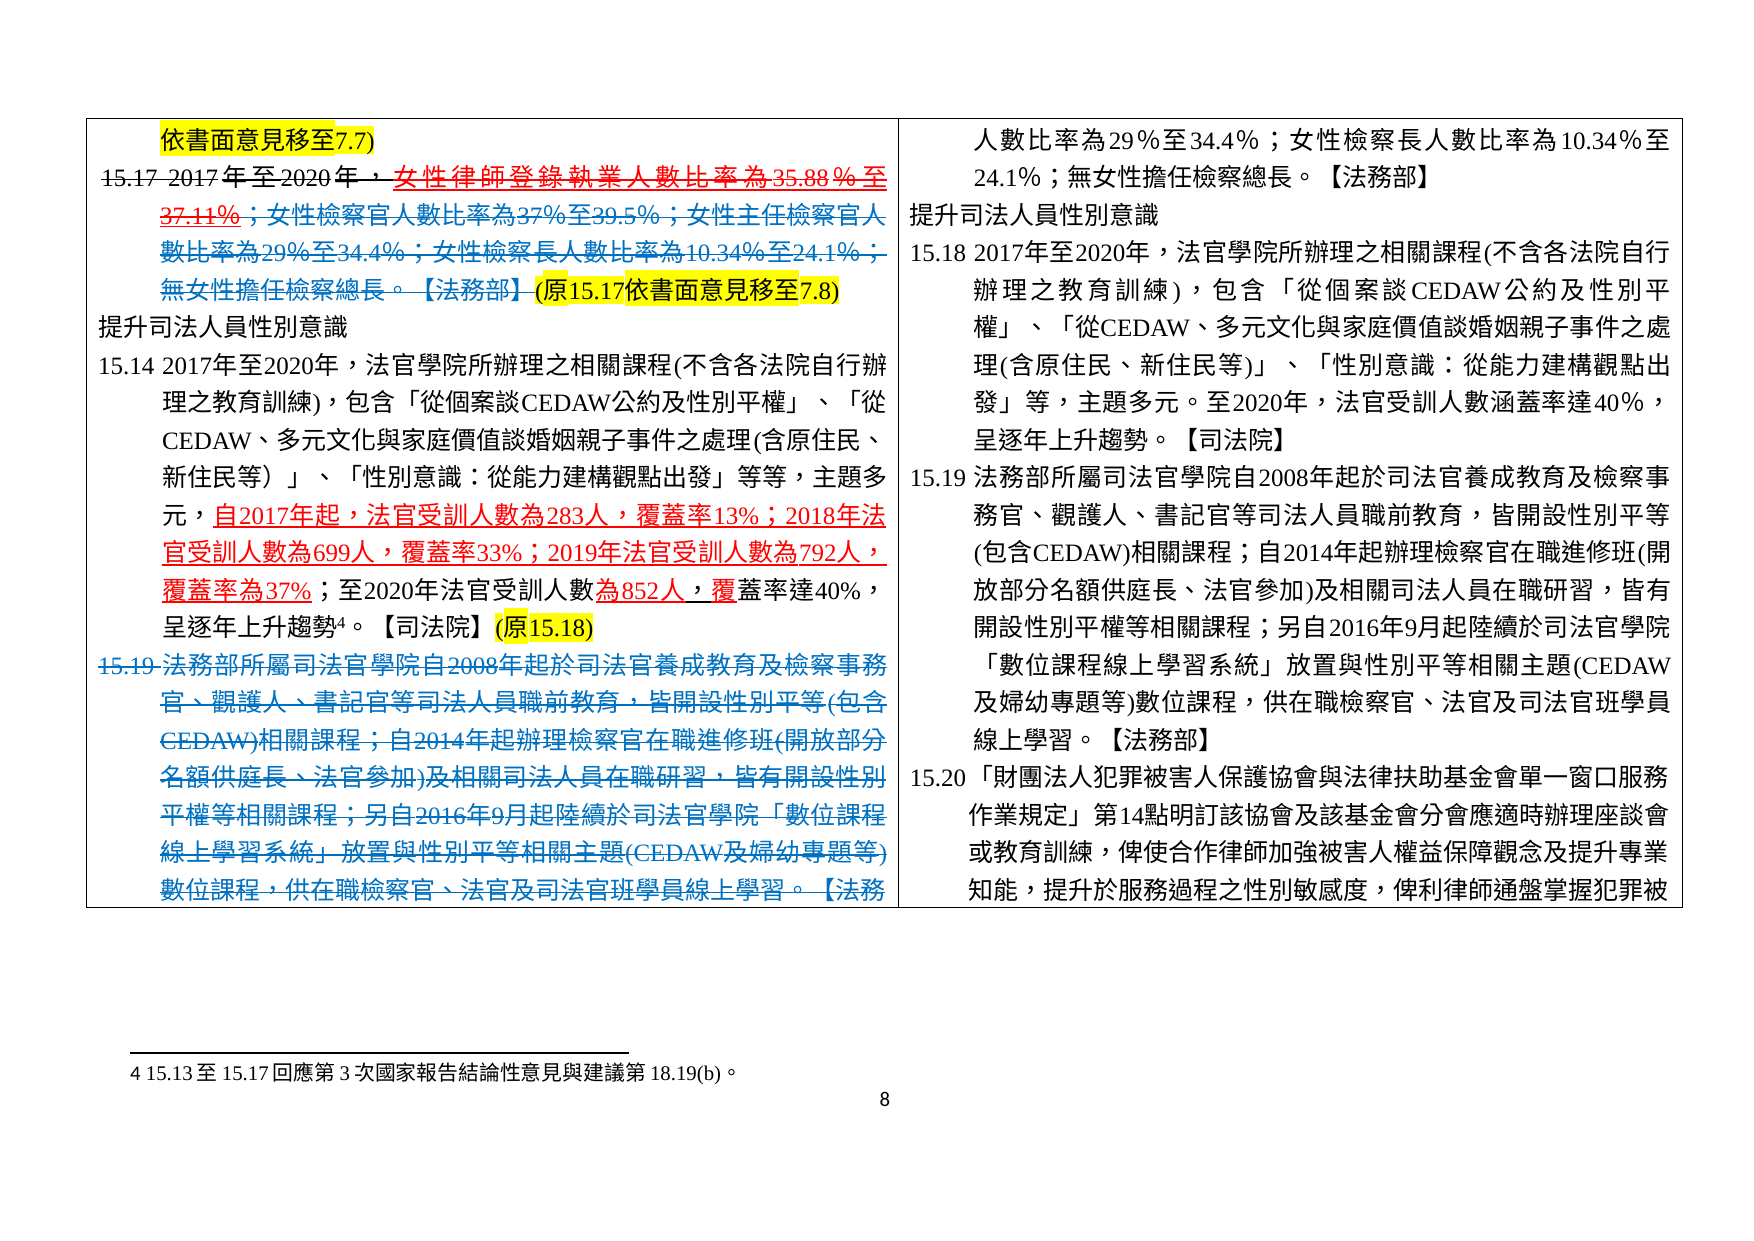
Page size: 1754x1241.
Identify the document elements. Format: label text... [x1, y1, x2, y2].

table_cell 《憲法》明定，我國人民不分性別，在法律上一律平等。為保障女性得以近用司法資源，應提供弱勢女性司法協助，如法律扶助、通譯服務等，並強化司法人員性別意識及執行能力，保障女性的司法權益。 取得財產權之平等 我國對於財產繼承權之法律規定無男女之差別，但因部分國人仍有「財產傳子不傳女」的傳統觀念，2019年國人女性拋棄繼承人數占全部拋棄繼承人數比率55.7％，較2016年56.4％微幅下降；國人女性受贈人數占全部受贈人數比率為39.5％，較2016年38.5％，呈微幅上升趨勢。【司法院、財政部】 為倡導男女皆有平等繼承權的觀念，法務部已製作宣導品，置於相關政府單位等地點供民眾索取，各地方政府亦加強宣導；司法院於提供民眾辦理拋棄繼承參考之「聲請拋棄繼承准予備查家事聲請狀」範例中，並增加說明：「女性繼承和男性繼承享有相同的法定繼承權利，沒有辦理拋棄繼承義務」。【司法院、法務部】 祭祀公業派下員繼承權 祭祀公業係以「祭祖」為目的所設立之團體，為維護男女繼承權之平等性，內政部擬具《祭祀公業條例》部分條文修正草案，修正該條例施行前已存在之祭祀公業無規約或規約未規定者之派下員資格規範，不以男性為限；另明定派下員發生繼承事實時，直系血親卑親屬不分男女及姓氏均應列為派下員，以維護其身分及財產權益，該草案業於2020年3月函報行政院審查。內政部及地方政府每年定期舉辦之相關業務教育訓練，均將平等繼承規定列為宣導重點，另於內政部全球資訊網公開相關案例供民眾參閱。自《祭祀公業條例》創設祭祀公業法人以來，截至2020年各縣市政府完成登記之祭祀公業法人計995家、派下員19萬5,017人，其中女性1萬7,852人占9.2％。【內政部】 弱勢女性之法律扶助 《法律扶助法》規定，對於無資力或因其他原因，無法受到法律適當保護者，得申請財團法人法律扶助基金會提供必要之法律扶助。司法院所屬各法院於單一窗口聯合服務中心均備置法律扶助資訊，供需要之民眾取閱。2020年一般案件申請件數，女性申請人比率為42.3％；准予扶助件數，女性受扶助人比率為42.9％(2萬4,592件)，概與2017年比率持平。【司法院】 財團法人法律扶助基金會2020年度准予扶助之案件數中，依民事事件、刑事案件、家事事件、行政訴訟類別區分，女性受扶助人比率分別為50.6％、30.6％、64.4％、39.9％。是否准予扶助，均依《法律扶助法》或相關規定辦理，不因申請人之性別而有差異。司法院將持續敦促該會定期針對扶助律師及該會員工進行與性別議題相關之教育訓練，以期在女性申請人申請法律扶助時，第一線人員能夠具性別敏感度，保障婦女於訴訟中之權益。【司法院】 依《律師法》第37條規定，律師辦理平民法律扶助係屬全國律師聯合會之權責。為使律師參與公益活動機制能更符合實務需要及有效落實執行，符合其於民主法治國家中在野法曹之公益角色，同時兼顧律師自律自治之精神，法務部亦在不同場合促請該會儘速訂定有關律師參與社會公益活動相關規定，以使律師界能更積極而有效投入平民法律扶助相關工作。【法務部】 2020年全國家事服務中心提供8萬3,812人次之專案服務，較2016年8萬8,563人次，略有下降。各地方政府亦均編列設置駐法院家事服務中心相關經費概算，委託民間團體駐法院家事服務中心，提供家事事件當事人諮詢、社福資源轉介、親職教育輔導、陪同出庭、心理諮商輔導、監督未成年子女會面交往等服務。【司法院】 有關偏遠地區婦女之司法近用權，自2020年3月起，全國一、二審法院全面實施訴訟程序視訊諮詢服務，在偏遠地區建置服務據點，民眾如有訴訟程序問題，可不用親自到法院即可就近獲得司法協助。司法院將持續促請法律扶助基金會加強對特定地區之法律扶助宣導活動。【司法院】 有關增加家事法官人數及具體時間部分，涉及各法院各類型審判業務消長情形、法官預算員額及離退人力，並須審酌法官進用人數、整體員額規劃等因素酌予分配，俾均衡保障各類型訴訟當事人權益。家事法官之派任向為司法院重要之施政措施，就臺灣高雄少年及家事專業法院，2019年優先分配法官人力3名、2020年分配庭長人力1名，目前該院庭長、法官均已派達預算員額上限。【司法院】 《刑事訴訟法》有關對被告或證人之傳喚及其送達方式，均無應使用該外籍人士之母語或英語之規定。然基於憲法平等原則及保障弱勢者權益之基本人權價值，法務部在法律許可範圍內採取積極作為以充分保障司法弱勢者，建構完善之司法協助計畫及政策。法務部全球資訊網/下載專區/YouTube影音下載專區設置英語、泰語、印尼語、越南語、國語、客語及台語等7種語言版本之「證人到庭應注意事項」及「被告進入法庭後訊問流程及相關權利」影片，可供外籍人士、一般民眾及新住民瀏覽參考。【法務部】 於案件偵查終結時，為使外籍當事人暸解收受檢察官結案書類之性質及其權利行使之方式與法定期間，以併附外籍當事人所通曉語言之權益告知書譯文方式告知。權益告知內容除中文外，亦有辦案較常使用通譯語文之5種譯文，分別為：「英文」、「越南文」、「印尼文」、「泰文」、「日文」，並於2020年7月函知各級檢察署。【法務部】 為加強對外籍人士、原住民、聽覺或語言障礙者等不通曉國語人士之司法權益保障，自2006年起採行「特約通譯制度」，目前法院已建置21種語言類別，共259名特約通譯，於各法院審理案件有傳譯需求時，為訴訟當事人或關係人選任通譯到庭協助傳譯。司法院並自2013年起委由法官學院辦理「特約通譯備選人教育訓練」，課程內容包含法庭傳譯技巧及實務演練、法律常識及多元化與性別平等相關課程，以提升特約通譯專業素養及法庭傳譯品質。另法院於2015年新增受理行政訴訟收容聲請事件，外籍人士使用特約通譯傳譯人數及次數均有增加，具正面幫助。【司法院】 為兼顧不通國語外籍人士以及身心障礙者之訴訟權益，檢察機關提供通曉他國語言、手語或文字溝通之司法通譯，如為聽覺或語言障礙者，得依其選擇以文字訊問陳述；檢察官辦理刑事案件時，除主動了解、詢問當事人或關係人有無傳譯需求外，當事人亦得提出傳譯聲請，且法務部所屬臺灣高等檢察署等均有建置轄區特約通譯名冊供選用。【法務部】 法務部訂有「高等檢察署及其分署建置特約通譯名冊及日費旅費報酬支給要點」，規定申請擔任各檢察署特約通譯備選人者，須具備一定程度之語言能力並應能以國語進行傳譯，並對於檢察業務、刑事實體及訴訟法具有基本認識，以確保傳譯品質，使程序參與者可透過通譯之傳譯為充分之溝通；另明定檢察署應對其辦理講習，講習內容包含檢察業務簡介、法律常識及偵查程序概要及傳譯之倫理責任等，課程共計12小時，可視需要增加講習之課程及時數。【法務部】 依「警察機關使用通譯注意事項」，於使用通譯時，應確實告知通譯人員秉持公平及中立態度執行通譯工作，不得有偏頗情形，以符通譯倫理。內政部警政署並持續向各警察機關宣導，應主動瞭解及詢問當事人或關係人通譯需求，視個案需要選任通譯人員，以減少外籍人士在訴訟中所面臨之語言障礙。【內政部】 司法工作中落實性別平等 提升女性擔任司法人員比率 2017年至2020年，司法院大法官15人，其中女性大法官4人，比率維持26.7％；女性法官人數比率則由48.8％提高至50.8％；司法院暨所屬法院法官以外其他人員，女性比率達56.8％至57.6％；司法院秘書長、副秘書長、民事廳、刑事廳、行政訴訟及懲戒廳、少年及家事廳、司法行政廳及大法官書記處之正副首長總計14人，其中女性正副首長為7至9人，比率50％至64.3％。【司法院】 2017年至2020年，女性申領律師證書之人數比率為43.9％至47.6％；女性檢察官人數比率為37％至39.5％；女性主任檢察官人數比率為29％至34.4％；女性檢察長人數比率為10.34％至24.1％；無女性擔任檢察總長。【法務部】 提升司法人員性別意識 2017年至2020年，法官學院所辦理之相關課程(不含各法院自行辦理之教育訓練)，包含「從個案談CEDAW公約及性別平權」、「從CEDAW、多元文化與家庭價值談婚姻親子事件之處理(含原住民、新住民等)」、「性別意識：從能力建構觀點出發」等，主題多元。至2020年，法官受訓人數涵蓋率達40％，呈逐年上升趨勢。【司法院】 法務部所屬司法官學院自2008年起於司法官養成教育及檢察事務官、觀護人、書記官等司法人員職前教育，皆開設性別平等(包含CEDAW)相關課程；自2014年起辦理檢察官在職進修班(開放部分名額供庭長、法官參加)及相關司法人員在職研習，皆有開設性別平權等相關課程；另自2016年9月起陸續於司法官學院「數位課程線上學習系統」放置與性別平等相關主題(CEDAW及婦幼專題等)數位課程，供在職檢察官、法官及司法官班學員線上學習。【法務部】 「財團法人犯罪被害人保護協會與法律扶助基金會單一窗口服務作業規定」第14點明訂該協會及該基金會分會應適時辦理座談會或教育訓練，俾使合作律師加強被害人權益保障觀念及提升專業知能，提升於服務過程之性別敏感度，俾利律師通盤掌握犯罪被害人權益保障事項、理解被害人之創傷知情等議題，減少被害人於訴訟過程中之二度傷害。【法務部】 法官學院針對易受交叉歧視之群體，開設包含「從CEDAW談跨國婚姻及新移民、跨性別及同志的工作權」、「族群、階級與性別議題─新移民女性權益」、「原住民族文化與習慣視野中的法律」等課程，未來亦將持續辦理相關課程，藉由多元、多面向的探討，提升所屬人員對於各種交叉歧視的問題意識，使司法成為所有不利處境人民之後盾。【司法院】 法務部著重原住民生活、習俗特性，每年均針對在職檢察官及檢察事務官辦理原住民案件研習會；為提升司法人員對交叉歧視之認知，於防制人口販運之研習，講授「社工服務對於人口販運防制之效益及反思-從外籍移工的處境談起」，俾利檢察官、檢察事務官多加理解與同理。另邀請行政院性別平等處、相關專家學者講授及錄製「性別主流化」數位課程，藉此使第一線司法人員認知及理解交叉歧視之內涵，提升性平觀念。【法務部】 2018年10月「內政部警察教育訓練課程諮詢會」通過「我國警詢改進模式」措施，參考英國、美國等先進國家經驗，納入「受詢問人理解及表達能力(特別針對未成年人、智能不足、原住民及不諳我國語言人士等)、配合程度、面對警詢人員之態度」等交叉歧視分析評估，以提供必要協助，提升整體警詢品質；經中央警察大學及臺灣警察專科學校自2019年起納入教育訓練課程，並定期檢視推動情形及提供回饋意見，使警詢技術符合程序正義保障之要求。【內政部】 司法院於2019年委託辦理之「勞動職場之性平事件委託研究案」，並未敘及有判決中之刻板印象及司法人員不當適用法條之情形。惟該研究案另指出：法院的判決與《性別工作平等法》所建構的機制和理念確實存有落差，例如該法第31條舉證責任倒置特殊規定、第35條應審酌性別工作平等會所為之調查報告、評議或處分等，但並不能單純因有落差現象的存在，就導出法院為判決時性平意識不足的結論；經分析比對判決形成過程中可能出現的各種因素和當事人之影響，發現勞工之律師和法院法官在主張上的差異性、勞工律師之訴訟策略、以往法院判決所呈現的趨勢以及其潛在影響力，以及律師和法官等判決形成過程中，當事人對該法的認知程度等，都會影響到判決之趨勢和結果。為改善前述與該法所建構的機制和理念之落差，將透過請法官學院安排相關課程研習方式，幫助瞭解該法相關機制與理念。【司法院】 法務部已委託司法官學院犯罪防治研究中心進行「性侵害案件之檢察書類分析─以偵查結果為中心之實證研究」，預計2021年中提出研究報告。【法務部】 司法院為建置引用「CEDAW能力建構－法官辦案引用CEDAW參考」手冊，擬以委託研究案之方式進行，並於2020年11月及2021年1月召開研商會議，邀請學者專家講授「CEDAW性別平權」相關議題及參與會議討論，以供編印該手冊內容之參考。【司法院】 法務部司法官學院針對司法官分發前，已開設性別主流化及其落實、法官倫理規範、檢察官倫理規範等課程；法務部每年並定期舉辦「婦幼保護及性別平等研習會」，藉以提升檢察官偵辦婦幼案件之專業知能，並增進性別平等之觀念。近年來各界推廣「創傷知情」之概念，法務部委請NGO代表講授「創傷知情與被害人保護」課程、開設「從社工觀點談性私密影像外流被害人之保護」等遠距及數位課程，使(主任)檢察官、檢察事務官了解如何協助及保護是類被害人，提升檢察官之性別意識及對性別議題之敏感度。【法務部】 內政部警政署及各警察機關業於常年教育訓練中，納入性別議題與執法及性別主流化相關課程，並依行政院2020年函頒「CEDAW教育訓練及宣導計畫」辦理相關課程。【內政部】 現行刑事訴訟法及實務見解，並未因當事人及證人為女性，即認其證詞可信度較低之情形。惟有鑑於性侵害案件多為密室犯罪，蒐證不易，而又以女性被害人佔多數，法務部於《性侵害犯罪防治法》第15條之1修正後，積極鼓勵檢察官或檢察事務官完成「兒童或心智障礙之性侵害被害人訊(詢)問專業課程」，以提升取證能力。法務部亦鼓勵所屬檢察機關與在地醫院合作推動「早期鑑定」方案，由精神科醫師、臨床心理師等早期鑑定專業團隊協助檢察官瞭解被害人智能狀況及其證詞之可信度，惟仍待司法實務累積較多個案後進行統計與分析，研議擴大辦理之可行性。【法務部】 為確保女性當事人及證人證詞可信度，賡續落實「警察機關實施指認犯罪嫌疑人注意事項」及教育「我國警詢改進模式」，指認過程全程錄音(影)；製作筆錄前，先行評估受詢問人理解及表達能力，包括未成年人、智能不足、原住民族及不諳我國語言人士等，以保障當事人權益，不因性別或特殊族群影響證詞之判斷。【內政部】 2017年至2020年，司法院辦理性侵害課程內容包括CEDAW介紹、性別平權、性別意識及各項人權保障專題研習，如「性別平權系列-以性侵害案件為中心扭轉性別刻板印象」、「性別平權系列-從N號房事件看性別意識到性剝削」等課程。為提供司法人員辦理婦幼案件業務之參考，司法院於2015年編印「法院辦理民事保護令事件參考手冊」，納入法院處理婦幼案件之說明及流程、對婦幼暴力行為釐清及CEDAW精神之落實。【司法院】 2017年至2020年分別針對檢察官、檢察事務官等司法人員辦理性侵害、家庭暴力、防制人口販運、兒少性剝削等婦幼案件及性別平等議題之理論及實務研習課程；為精進司法人員特殊訊(詢)問之技巧與專業知識，自2017年起辦理兒童或心智障礙之性侵害被害人訊(詢)問等專業課程，並於2020年與林口長庚醫院合作，共同舉辦全國檢察機關兒少保護研習會，透過專責醫療團隊早期診斷及傷勢研判之經驗分享，協助檢察官指揮警政並結合社政、醫療團隊等為有效率而完整之蒐證及偵查。法務部婦幼案件辦案手冊已於2017年2月出版，除提供紙本手冊外，並將網路版建置於法務部單一登入窗口網站，俾利檢察官即時查找運用。【法務部】 為強化婦幼安全，內政部業就性侵害、性騷擾之相關預防被害資訊(含防偷拍之犯罪場所與手法分析、預防性私密影像遭散布、暴露狂因應等)，編製婦幼人身安全資訊教材，函送各警察機關參考運用，並由宣導員入校加強宣導。為精進婦幼專責人員偵查技巧，依2016年訂頒「婦幼安全工作專業人員訓練計畫」，持續辦理警政婦幼安全工作專業人員分級(含基礎及進階)專業證照制度。又為確保當事人權益，各警察機關持續落實「執行提審法告知及解交作業程序」及「警察偵查犯罪手冊」相關規定，依法執行拘提、逮捕時，不論其性別均將逮捕拘禁之原因，以書面告知其本人及其指定之親友。【內政部】 2017至2020年，裁判書中引用CEDAW案件共計36件；2012年至2020年，總計8件檢察書類引用CEDAW內容，分別為2件起訴書、1件緩起訴處分書、1件論告書、4件上訴書。【司法院、法務部】 妨害性自主案件之起訴及量刑 目前針對性侵害案件幼童意願之事實認定，最高法院決議：與7歲以上未滿14歲之被害人合意而為性交者，應論以刑法對於未滿14歲之男女為性交罪；與7歲以上未滿14歲之被害人非合意性交及與未滿7歲之被害人為性交者，應論以刑法加重違反意願性交罪。【法務部】 量刑資訊系統：為提升量刑之透明、妥適、公平及可預測性，司法院自2011年起陸續建置「量刑資訊系統」，在妨害性自主罪案件中，輸入欲查詢之量刑事由後，系統自動檢索相關判決，提供過往判決符合查詢條件之最高、最低刑度在內之量刑分布情況及刑種全貌圖，並開放予一般民眾查詢；量刑趨勢建議系統：為促使法院量刑得以融入人民之法律感情，自2015年起結合統計科學與量刑資訊，建置「量刑趨勢建議系統」，提供各類犯罪之量刑趨勢，供法官參考，並於2018年12月啟用，於妨害性自主罪部分，罪名包含刑法第221條第1項強制性交罪、第222條第1項加重強制性交罪、第227條第1項、第3項對於未成年人性交罪之量刑趨勢建議。【司法院】 鑑於近來如N號房等事件引起社會對於散布私密及色情影像等犯罪類型的關注，司法院為回應外界就妥適量刑之意見，召開「散布性私密影像罪量刑焦點團體會議」，邀集審、檢、辯、學者專家及相關團體代表，討論此案件類型之發展及影響，使量刑辯論、調查益增充實，法官之量刑判決理由更加周妥。【司法院】 司法人員問責機制 我國法官的問責機制分為內部監督(法官自律及院長職務監督)及外部監督(法官評鑑、監察院彈劾、職務法庭懲戒)。法官如有違反《法官法》等規定，或因故意或重大過失致審判案件有明顯重大違誤而嚴重侵害人民權益等違失情事，可由司法院、該法官所屬法院院長、該法官任職法院法官自律委員會、法官評鑑委員會、監察院進行調查，如認尚無受懲戒之必要，可由職務監督權人為職務監督處分；如認有受懲戒之必要，可移由監察院審查並彈劾後，移送職務法庭審理，或由法官評鑑委員會報由司法院移送職務法庭審理，職務法庭依其應受懲戒之具體情事，足認已不適任法官者，得予撤職、免職或轉職之處分。自2012年7月6日職務法庭成立起至2020年12月31日止，經職務法庭判決，免除法官職務，並喪失公務員任用資格者，共計1人；經免除法官職務，轉任法官以外之其他職務者，共計4人；受撤職處分者，共計2人。【司法院】 我國檢察官若於執法時對當事人有基於性別歧視的做法及行為，除得依《法官法》第95條規定對其發命令為促其注意或警告等行政監督處分外，嚴重者得依同法第89條第4項規定移付懲戒，前開情形並得在職務評定部分依《檢察官職務評定辦法》第7條規定評定為未達良好。另《檢察官倫理規範》第6條規定，「檢察官執行職務時，應不受任何個人、團體、公眾或媒體壓力之影響。檢察官應本於法律之前人人平等之價值理念，不得因性別、種族、地域、宗教、國籍、年齡、性傾向、婚姻狀態、社會經濟地位、政治關係、文化背景、身心狀況或其他事項，而有偏見、歧視或不當之差別待遇。」，配合《法官法》第95條職務監督，已納入CEDAW精神而為規範。【法務部】 我國律師如於執行業務時對當事人有性別歧視之行為，因律師為民間專門職業技術人員且為高度自律自治之團體，故相關性別歧視之行為，當係由律師公會本於自律自治之精神處理；又《律師法》第68條第2項規定全國律師聯合會應訂定律師倫理規範，《律師倫理規範》第6條規定：「律師應謹言慎行，以符合律師執業之品味及尊嚴。」、第8條規定：「律師執行職務，應基於誠信、公平、理性及良知。」、第13條規定：「律師不得以違反公共秩序善良風俗或有損律師尊嚴與信譽之方法受理業務。」，故律師如於執行業務時對當事人有性別歧視之行為，當事人得援引上開律師倫理規範規定向其所屬律師公會檢舉，由其所屬律師公會審議是否依違反上開倫理規範而處置該律師。【法務部】 警察人員如背離CEDAW相關規範，經調查屬實，將視情節依《警察人員人事條例》、《公務員懲戒法》及《警察人員獎懲標準》等規定予以停、免職或記過之懲處(戒)。截至2020年警察人員均未有此類情事，內政部將持續確保警察人員落實CEDAW等相關規範。【內政部】 [899, 119, 1682, 907]
table_cell 《憲法》第7條明定我國人民無分男女、宗教、種族、階級、黨派，在法律上一律平等，旨在保障人民在法律上地位之實質平等，是於該條揭示之5種禁止歧視例示事由外，如以身心障礙、性傾向等為分類標準而為差別待遇者，亦在禁止歧視事由之列(司法院釋字第694號及第748號解釋意旨參照)。另《憲法增修條文》第10條規定，國家應維護婦女之人格尊嚴，保障婦女之人身安全，消除性別歧視，促進兩性地位之實質平等。是為保障女性得以近用司法資源，政府應提供弱勢女性司法協助，如法律扶助、通譯服務等，並強化司法人員性別意識及執行能力，維護女性的司法權益 取得財產權之平等 我國對於財產繼承權之法律規定無男女之差別，但因部分國人仍有「財產傳子不傳女」的傳統觀念，2020年國人女性拋棄繼承人數占全部拋棄繼承人數比率55.5％，較2017年56.3％微幅下降；國人女性受贈人數占全部受贈人數比率為39.9％，較2017年38.3％，呈微幅上升趨勢；國人未成年女性受贈人數占全部未成年受贈人數比率為34％，較2017年31％，呈微幅上升趨勢。【司法院、財政部】 為倡導男女皆有平等繼承權的觀念，法務部已製作宣導品，置於相關政府單位等地點供民眾索取，各地方政府亦加強宣導；司法院於提供民眾辦理拋棄繼承參考之「聲請拋棄繼承准予備查家事聲請狀」範例中，並增加說明：「女性繼承和男性繼承享有相同的法定繼承權利，沒有辦理拋棄繼承義務」。【司法院、法務部】 祭祀公業派下員繼承權 祭祀公業係以「祭祖」為目的所設立之團體，為維護男女繼承權之平等性，內政部擬具《祭祀公業條例》部分條文修正草案，修正該條例施行前已存在之祭祀公業無規約或規約未規定者之派下員資格規範，不以男性為限；另明定派下員發生繼承事實時，直系血親卑親屬不分男女及姓氏均應列為派下員，以維護其身分及財產權益，該草案業於2020年3月函報行政院審查。內政部及地方政府每年定期舉辦之相關業務教育訓練，均將平等繼承規定列為宣導重點，另於內政部全球資訊網公開相關案例供民眾參閱。自《祭祀公業條例》創設祭祀公業法人以來，截至2020年各縣市政府完成登記之祭祀公業法人計995家、派下員19萬5,017人，其中女性1萬7,852人占9.2％。【內政部】 弱勢女性之法律扶助 《法律扶助法》規定，對於無資力或因其他原因，無法受到法律適當保護者，得申請財團法人法律扶助基金會提供必要之法律扶助。司法院所屬各法院於單一窗口聯合服務中心均備置法律扶助資訊，供需要之民眾取閱。2020年一般案件申請件數，女性申請人比率為42.3％；准予扶助件數，女性受扶助人比率為42.9％(2萬4,592件)，概與2017年比率持平。【司法院】 財團法人法律扶助基金會2020年度准予扶助之案件數中，依民事事件、刑事案件、家事事件、行政訴訟類別區分，女性受扶助人比率分別為50.6％、30.6％、64.4％、39.9％。是否准予扶助，均依《法律扶助法》或相關規定辦理，不因申請人之性別而有差異。司法院將持續敦促該會定期針對扶助律師及該會員工進行與性別議題相關之教育訓練，以期在女性申請人申請法律扶助時，第一線人員能夠具性別敏感度，保障婦女於訴訟中之權益。【司法院】 15.6 依《律師法》第37條規定，律師辦理平民法律扶助係屬全國律師聯合會之權責。為使律師參與公益活動機制能更符合實務需要及有效落實執行，符合其於民主法治國家中在野法曹之公益角色，同時兼顧律師自律自治之精神，法務部亦在不同場合促請該會儘速訂定有關律師參與社會公益活動相關規定，以使律師界能更積極而有效投入平民法律扶助相關工作。【法務部】(原15.6依書面意見刪除) 2020年全國家事服務中心提供8萬3,812人次之專案服務(女性計5萬1,130人次)，較2016年8萬8,563人次，略有下降。各地方政府亦均編列設置駐法院家事服務中心相關經費概算，委託民間團體駐法院家事服務中心，提供家事事件當事人諮詢、社福資源轉介、親職教育輔導、陪同出庭、心理諮商輔導、監督未成年子女會面交往等服務。【司法院】(原15.7) 「財團法人犯罪被害人保護協會與法律扶助基金會單一窗口服務作業規定」第14點明訂該協會及該基金會分會應適時辦理座談會或教育訓練，俾使合作律師加強被害人權益保障觀念及提升專業知能，提升於服務過程之性別敏感度，俾利律師通盤掌握犯罪被害人權益保障事項、理解被害人之創傷知情等議題，減少被害人於訴訟過程中之二度傷害。【法務部】(原15.20) 有關偏遠地區婦女之司法近用權，自2020年3月起，全國一、二審法院全面實施訴訟程序視訊諮詢服務，在偏遠地區建置服務據點，民眾如有訴訟程序問題，可不用親自到法院即可就近獲得司法協助。司法院將持續促請法律扶助基金會加強對特定地區之法律扶助宣導活動。【司法院】(原15.8) 有關增加家事法官人數及具體時間部分，涉及各法院各類型審判業務消長情形、法官預算員額及離退人力，並須審酌法官進用人數、整體員額規劃等因素酌予分配，俾均衡保障各類型訴訟當事人權益。家事法官之派任向為司法院重要之施政措施，就臺灣高雄少年及家事專業法院，2019年優先分配法官人力3名、2020年分配庭長人力1名，目前該院庭長、法官均已派達預算員額上限。【司法院】(原15.9) 《刑事訴訟法》有關對被告或證人之傳喚及其送達方式，均無應使用該外籍人士之母語或英語之規定。然基於憲法平等原則及保障弱勢者權益之基本人權價值，法務部在法律許可範圍內採取積極作為以充分保障司法弱勢者，建構完善之司法協助計畫及政策。法務部全球資訊網/下載專區/YouTube影音下載專區設置英語、泰語、印尼語、越南語、國語、客語及台語等7種語言版本之「證人到庭應注意事項」及「被告進入法庭後訊問流程及相關權利」影片，請協助外籍配偶之民間公益團體檢視並提供意見，可供外籍人士、一般民眾及新住民自行瀏覽參考，全國檢察署皆可使用，亦可建置在檢察署之對外官網上供人觀覽，並在檢察署偵查庭外公共區域之電子螢幕設備播放宣導，以利外籍之當事人在地檢署等庭前觀看預作準備。亦規劃製作英文版刑事被告傳票及證人傳票，提供檢察機關使用，俾利外籍被告了解傳喚內容與相關權益。【法務部】(原15.10) 於案件偵查終結時，為使外籍當事人暸解收受檢察官結案書類之性質及其權利行使之方式與法定期間，以併附外籍當事人所通曉語言之權益告知書譯文方式告知。權益告知內容除中文外，亦有辦案較常使用通譯語文之5種譯文，分別為：「英文」、「越南文」、「印尼文」、「泰文」、「日文」，並於2020年7月函知各級檢察署。【法務部】(原15.11) 為加強對外籍人士、原住民、聽覺或語言障礙者等不通曉國語人士之司法權益保障，自2006年起採行「特約通譯制度」，目前法院已建置21種語言類別，共259名特約通譯，於各法院審理案件有傳譯需求時，為訴訟當事人或關係人選任通譯到庭協助傳譯。司法院並自2013年起委由法官學院辦理「特約通譯備選人教育訓練」，課程內容包含法庭傳譯技巧及實務演練、法律常識及多元化與性別平等相關課程，以提升特約通譯專業及法庭傳譯品質性別平等意識。【司法院】(原15.12) 15.13 為兼顧不通國語外籍人士以及身心障礙者之訴訟權益，檢察機關提供通曉他國語言、手語或文字溝通之司法通譯，如為聽覺或語言障礙者，得依其選擇以文字訊問陳述；檢察官辦理刑事案件時，除主動了解、詢問當事人或關係人有無傳譯需求外，當事人亦得提出傳譯聲請，且法務部所屬臺灣高等檢察署等均有建置轄區特約通譯名冊供選用。【法務部】(原15.13刪除) 15.14 法務部訂有「高等檢察署及其分署建置特約通譯名冊及日費旅費報酬支給要點」，規定申請擔任各檢察署特約通譯備選人者，須具備一定程度之語言能力並應能以國語進行傳譯，並對於檢察業務、刑事實體及訴訟法具有基本認識，以確保傳譯品質，使程序參與者可透過通譯之傳譯為充分之溝通；另明定檢察署應對其辦理講習，講習內容包含檢察業務簡介、法律常識及偵查程序概要及傳譯之倫理責任等，課程共計12小時，可視需要增加講習之課程及時數。【法務部】(原15.14刪除) 依「警察機關使用通譯注意事項」，若受詢問人指定通譯性別時，員警應充分尊重其意願並選任通譯，另於通譯人員進行傳譯前，告知通譯人員應遵守通譯倫理，秉持公平及中立態度執行通譯工作，不得有偏頗情形。內政部警政署並持續要求各警察機關落實宣導，員警應主動瞭解及詢問當事人或關係人使用通譯需求，以減少外籍人士在訴訟中所面臨之語言障礙。【內政部】(原15.15) 司法工作中落實性別平等 提升女性擔任司法人員比率 15.16 2017年至2020年，司法院大法官15人，其中女性大法官4人，比率維持26.7％；女性法官人數比率則由48.8％提高至50.8％；司法院暨所屬法院法官以外其他人員，女性比率達56.8％至57.6％；司法院秘書長、副秘書長、民事廳、刑事廳、行政訴訟及懲戒廳、少年及家事廳、司法行政廳及大法官書記處之正副首長總計14人，其中女性正副首長為7至9人，比率50％至64.3％。【司法院】(原15.16依書面意見移至7.7) 15.17 2017年至2020年，女性律師登錄執業人數比率為35.88％至37.11％；女性檢察官人數比率為37％至39.5％；女性主任檢察官人數比率為29％至34.4％；女性檢察長人數比率為10.34％至24.1％；無女性擔任檢察總長。【法務部】(原15.17依書面意見移至7.8) 提升司法人員性別意識 2017年至2020年，法官學院所辦理之相關課程(不含各法院自行辦理之教育訓練)，包含「從個案談CEDAW公約及性別平權」、「從CEDAW、多元文化與家庭價值談婚姻親子事件之處理(含原住民、新住民等）」、「性別意識：從能力建構觀點出發」等等，主題多元，自2017年起，法官受訓人數為283人，覆蓋率13%；2018年法官受訓人數為699人，覆蓋率33%；2019年法官受訓人數為792人，覆蓋率為37%；至2020年法官受訓人數為852人，覆蓋率達40%，呈逐年上升趨勢。【司法院】(原15.18) 15.19 法務部所屬司法官學院自2008年起於司法官養成教育及檢察事務官、觀護人、書記官等司法人員職前教育，皆開設性別平等(包含CEDAW)相關課程；自2014年起辦理檢察官在職進修班(開放部分名額供庭長、法官參加)及相關司法人員在職研習，皆有開設性別平權等相關課程；另自2016年9月起陸續於司法官學院「數位課程線上學習系統」放置與性別平等相關主題(CEDAW及婦幼專題等)數位課程，供在職檢察官、法官及司法官班學員線上學習。【法務部】(原15.19刪除) 15.20 「財團法人犯罪被害人保護協會與法律扶助基金會單一窗口服務作業規定」第14點明訂該協會及該基金會分會應適時辦理座談會或教育訓練，俾使合作律師加強被害人權益保障觀念及提升專業知能，提升於服務過程之性別敏感度，俾利律師通盤掌握犯罪被害人權益保障事項、理解被害人之創傷知情等議題，減少被害人於訴訟過程中之二度傷害。【法務部】(原15.20移至15.7) 司法院為建置引用「CEDAW能力建構－法官辦案引用CEDAW參考」手冊，擬以委託研究案之方式進行，並於2020年11月及2021年1月召開研商會議，邀請學者專家講授「CEDAW性別平權」相關議題及參與會議討論，以供編印該手冊內容之參考。【司法院】(原15.26) 法務部司法官學院針對司法官分發前，已開設性別主流化及其落實、法官倫理規範、檢察官倫理規範等課程；法務部每年並定期舉辦「婦幼保護及性別平等研習會」，藉以提升檢察官偵辦婦幼案件之專業知能，並增進性別平等之觀念。近年來各界推廣「創傷知情」之概念，法務部委請NGO代表講授「創傷知情與被害人保護」課程、開設「從社工觀點談性私密影像外流被害人之保護」等遠距及數位課程，使(主任)檢察官、檢察事務官了解如何協助及保護是類被害人，提升檢察官之性別意識及對性別議題之敏感度。各地檢署均設有問卷調查機制，又如檢察官執行職務，因性別偏見、歧視或不當之差別待遇，情節重大者，當事人亦得依法官法相關規定，請求檢察官評鑑委員會進行個案評鑑。【法務部】(原15.27) 內政部警政署及各警察機關業於常年教育訓練中，納入性別議題與執法及性別主流化相關課程，並依行政院2020年函頒「CEDAW教育訓練及宣導計畫」辦理相關課程。【內政部】(原15.28) 法官學院針對易受交叉歧視之群體，開設包含「從CEDAW談跨國婚姻及新移民、跨性別及同志的工作權」、「族群、階級與性別議題─新移民女性權益」、「原住民族文化與習慣視野中的法律」等課程，未來亦將持續辦理相關課程，藉由多元、多面向的探討，提升所屬人員對於各種交叉歧視的問題意識，使司法成為所有不利處境人民之後盾。【司法院】(原15.21) 法務部著重原住民生活、習俗特性，每年均針對在職檢察官及檢察事務官辦理原住民案件研習會；為提升司法人員對交叉歧視之認知，於防制人口販運之研習，講授「社工服務對於人口販運防制之效益及反思-從外籍移工的處境談起」，於婦幼保護及性別平等研習會，講授「建構友善的司法環境-是經驗法則還是性別刻板印象？」俾利檢察官、檢察事務官多加理解與同理。另邀請行政院性別平等處、相關專家學者講授及錄製「性別主流化」數位課程，藉此使第一線司法人員認知及理解交叉歧視之內涵，提升性平觀念。【法務部】(原15.22) 2018年10月「內政部警察教育訓練課程諮詢會」通過「我國警詢改進模式」措施，參考英國、美國等先進國家經驗，納入「受詢問人理解及表達能力(特別針對未成年人、智能不足、原住民及不諳我國語言人士等)、配合程度、面對警詢人員之態度」等交叉歧視分析評估，以提供必要協助，提升整體警詢品質；經中央警察大學及臺灣警察專科學校自2019年起納入教育訓練課程，並定期檢視推動情形及提供回饋意見，使警詢技術符合程序正義保障之要求。【內政部】(原15.23) 司法院於2019年委託辦理之「勞動職場之性平事件委託研究案」，並未敘及有判決中之刻板印象及司法人員不當適用法條之情形。惟該研究案另指出：法院的判決與《性別工作平等法》所建構的機制和理念確實存有落差，例如該法第31條舉證責任倒置特殊規定、第35條應審酌性別工作平等會所為之調查報告、評議或處分等，但並不能單純因有落差現象的存在，就導出法院為判決時性平意識不足的結論；經分析比對判決形成過程中可能出現的各種因素和當事人之影響，發現勞工之律師和法院法官在主張上的差異性、勞工律師之訴訟策略、以往法院判決所呈現的趨勢以及其潛在影響力，以及律師和法官等判決形成過程中，當事人對該法的認知程度等，都會影響到判決之趨勢和結果。為改善前述與該法所建構的機制和理念之落差，將透過請法官學院安排相關課程研習方式，幫助瞭解該法相關機制與理念。【司法院】(原15.24) 法務部為了解檢察官偵辦性侵害案件決定起訴或不起訴處分之因素，特委託司法官學院犯罪防治研究中心進行「性侵害案件之檢察書類分析─以偵查結果為中心之實證研究」，該研究成果報告書已於2021年8月發表於法務部司法官學院犯罪防治研究中心官方網站。研究計畫抽樣316份檢察書類加以觀察，研究發現，影響檢察官起訴或不起訴之關鍵在於有無其他補強證據，即該案件除了被害人之指訴外，有無其他人證、物證，此不僅與現行司法實務見解相呼應，亦與司法院釋字第789號解釋意旨相符。雖在部分不起訴處分中，發現類似理想被害人迷思之用語，惟經量化分析，此與不起訴處分之結果，並未存在顯著關聯。最後，本研究建議，對於性侵害案件之偵查實務，應留意物證、人證對偵查結果之重要性、影響程度，性侵害案件之蒐證困境，並精進在司法程序中對被害人之保護；檢察官對於書類之撰寫，允宜避免涉及被害人刻板印象或偏見之用語，綜合判斷被害人陳述內容可能呈現之多元情境。法務部亦針對研究計畫案之建議，於職前、在職研習課程，持續提升檢察官對性別議題之敏感度，運用妥適方法訊（詢）問，以嚴謹方式撰寫檢察書類，避免造成被害人於司法程序中之二度傷害。【法務部】(原15.25) 15.26 司法院為建置引用「CEDAW能力建構－法官辦案引用CEDAW參考」手冊，擬以委託研究案之方式進行，並於2020年11月及2021年1月召開研商會議，邀請學者專家講授「CEDAW性別平權」相關議題及參與會議討論，以供編印該手冊內容之參考。【司法院】(原15.26移至15.15) 15.27 法務部司法官學院針對司法官分發前，已開設性別主流化及其落實、法官倫理規範、檢察官倫理規範等課程；法務部每年並定期舉辦「婦幼保護及性別平等研習會」，藉以提升檢察官偵辦婦幼案件之專業知能，並增進性別平等之觀念。近年來各界推廣「創傷知情」之概念，法務部委請NGO代表講授「創傷知情與被害人保護」課程、開設「從社工觀點談性私密影像外流被害人之保護」等遠距及數位課程，使(主任)檢察官、檢察事務官了解如何協助及保護是類被害人，提升檢察官之性別意識及對性別議題之敏感度。各地檢署均設有問卷調查機制，又如檢察官執行職務，因性別偏見、歧視或不當之差別待遇，情節重大者，當事人亦得依法官法相關規定，請求檢察官評鑑委員會進行個案評鑑。【法務部】(原15.27移至15.16) 15.28 內政部警政署及各警察機關業於常年教育訓練中，納入性別議題與執法及性別主流化相關課程，並依行政院2020年函頒「CEDAW教育訓練及宣導計畫」辦理相關課程。【內政部】(原15.28移至15.17) 現行《刑事訴訟法》、實務見解與法務部司法官學院犯罪防治研究中心發表之「性侵害案件之檢察書類分析─以偵查結果為中心之實證研究」成果報告，均未發現因當事人及證人為女性，即認其證詞可信度較低之情形。惟有鑑於性侵害案件多為密室犯罪，蒐證不易，而又以女性被害人佔多數，法務部於《性侵害犯罪防治法》第15條之1修正後，積極鼓勵檢察官或檢察事務官完成「兒童或心智障礙之性侵害被害人訊(詢)問專業課程」，以提升取證能力。另為強化檢察官、檢察事務官對於弱勢證人之訊（詢）問能力，法務部自2020年起，邀請具司法心理學專業講師，講授及帶同受訓者實地演練，以增強訊（詢）問之技巧。法務部亦鼓勵所屬檢察機關與在地醫院合作推動「早期鑑定」方案，由精神科醫師、臨床心理師等早期鑑定專業團隊協助檢察官瞭解被害人智能狀況及其證詞之可信度，惟仍待司法實務累積較多個案後進行統計與分析，研議擴大辦理之可行性。【法務部】(原15.29) 為確保女性當事人及證人證詞可信度，賡續落實「警察機關實施指認犯罪嫌疑人注意事項」及教育「我國警詢改進模式」，指認過程全程錄音(影)；製作筆錄前，先行評估受詢問人理解及表達能力，包括未成年人、智能不足、原住民族及不諳我國語言人士等，以保障當事人權益，不因性別或特殊族群影響證詞之判斷。【內政部】(原15.30) 15.31 2017年至2020年，司法院辦理性侵害課程內容包括CEDAW介紹、性別平權、性別意識及各項人權保障專題研習，如「性別平權系列-以性侵害案件為中心扭轉性別刻板印象」、「性別平權系列-從N號房事件看性別意識到性剝削」等課程。為提供司法人員辦理婦幼案件業務之參考，司法院於2015年編印「法院辦理民事保護令事件參考手冊」，納入法院處理婦幼案件之說明及流程、對婦幼暴力行為釐清及CEDAW精神之落實。【司法院】(原15.31移至2.32) 15.32 2017年至2020年分別針對檢察官、檢察事務官等司法人員辦理性侵害、家庭暴力、防制人口販運、兒少性剝削等婦幼案件及性別平等議題之理論及實務研習課程；為精進司法人員特殊訊(詢)問之技巧與專業知識，自2017年起辦理兒童或心智障礙之性侵害被害人訊(詢)問等專業課程，並於2020年與林口長庚醫院合作，共同舉辦全國檢察機關兒少保護研習會，透過專責醫療團隊早期診斷及傷勢研判之經驗分享，協助檢察官指揮警政並結合社政、醫療團隊等為有效率而完整之蒐證及偵查。法務部婦幼案件辦案手冊已於2017年2月出版，除提供紙本手冊外，並將網路版建置於法務部單一登入窗口網站，俾利檢察官即時查找運用。【法務部】(原15.32移至2.36) 15.33 為強化婦幼安全，內政部業就性侵害、性騷擾之相關預防被害資訊(含防偷拍之犯罪場所與手法分析、預防性私密影像遭散布、暴露狂因應等)，編製婦幼人身安全資訊教材，函送各警察機關參考運用，並由宣導員入校加強宣導。為精進婦幼專責人員偵查技巧，依2016年訂頒「婦幼安全工作專業人員訓練計畫」，持續辦理警政婦幼安全工作專業人員分級(含基礎及進階)專業證照制度。又為確保當事人權益，各警察機關持續落實「執行提審法告知及解交作業程序」及「警察偵查犯罪手冊」相關規定，依法執行拘提、逮捕時，不論其性別均將逮捕拘禁之原因，以書面告知其本人及其指定之親友。【內政部】(原15.33移至2.34) 2017至2020年，裁判書中引用CEDAW案件共計36件；2012年至2020年，總計8件檢察書類引用CEDAW內容，分別為2件起訴書、1件緩起訴處分書、1件論告書、4件上訴書。又法務部除於國家報告中提供曾援引CEDAW公約之檢察書類件數，亦在符合法院組織法之前提下，性別主流化/性騷擾防治專區公布引用CEDAW之起訴書，鼓勵所屬檢察機關檢察官將CEDAW之精神，顯現於個案上，強化對性別議題之敏感度。【司法院、法務部】(原15.34) 妨害性自主案件之起訴及量刑 目前針對性侵害案件幼童意願之事實認定，最高法院決議：與7歲以上未滿14歲之被害人合意而為性交者，應論以刑法對於未滿14歲之男女為性交罪；與7歲以上未滿14歲之被害人非合意性交及與未滿7歲之被害人為性交者，應論以刑法加重違反意願性交罪。【法務部】(原15.35) 量刑資訊系統：為提升量刑之透明、妥適、公平及可預測性，司法院自2011年起陸續建置「量刑資訊系統」，在妨害性自主罪案件中，輸入欲查詢之量刑事由後，系統自動檢索相關判決，提供過往判決符合查詢條件之最高、最低刑度在內之量刑分布情況及刑種全貌圖，並開放予一般民眾查詢；量刑趨勢建議系統：為促使法院量刑得以融入人民之法律感情，自2015年起結合統計科學與量刑資訊，建置「量刑趨勢建議系統」，提供各類犯罪之量刑趨勢，供法官參考，並於2018年12月啟用，於妨害性自主罪部分，罪名包含《刑法》第221條第1項強制性交罪、第222條第1項加重強制性交罪、第227條第1項、第3項對於未成年人性交罪之量刑趨勢建議。【司法院】(原15.36) 鑑於近來如N號房等事件引起社會對於散布私密及色情影像等犯罪類型的關注，司法院為回應外界就妥適量刑之意見，召開「散布性私密影像罪量刑焦點團體會議」，邀集審、檢、辯、學者專家及相關團體代表，討論此案件類型之發展及影響，使量刑辯論、調查益增充實，法官之量刑判決理由更加周妥。【司法院】(原15.37) 司法人員問責機制 為建立性別友善之司法環境，法官倫理規範第4條明定法官執行職務時，不得因性別而有偏見、歧視、差別待遇或其他不當行為。法官若違反上開誡命，職務監督權人可依法官法第21條第1項規定對其作成職務監督處分；如違失情節較重且有懲戒之必要，亦可能受職務法庭懲戒處分之判決。2020年7月17日法官法新制施行後，職務法庭第一審審理法官懲戒案件時，合議庭成員除職業法官3名外，應加入參審員2名共同合議審判，以引進外部多元價值，提升職務法庭公信力。懲戒法院職務法庭第4屆第一審陪席法官女性比率占50%、第二審陪席法官女性比率為33.3%；第1屆參審員女性比率占50%。【司法院】(原15.38) 我國檢察官若於執法時對當事人有基於性別歧視的做法及行為，除得依《法官法》第95條規定對其發命令為促其注意或警告等行政監督處分外，嚴重者得依同法第89條第4項規定移付懲戒，前開情形並得在職務評定部分依《檢察官職務評定辦法》第7條規定評定為未達良好。另《檢察官倫理規範》第6條規定，「檢察官執行職務時，應不受任何個人、團體、公眾或媒體壓力之影響。檢察官應本於法律之前人人平等之價值理念，不得因性別、種族、地域、宗教、國籍、年齡、性傾向、婚姻狀態、社會經濟地位、政治關係、文化背景、身心狀況或其他事項，而有偏見、歧視或不當之差別待遇。」，配合《法官法》第95條職務監督，已納入CEDAW精神而為規範。《相關案例》臺灣屏東地方檢察署檢察官於偵辦傷害案件時，被告聲請送車禍肇事責任鑑定，檢察官卻於開庭時對被告表示：照告訴人講，你騎很快，通常是男孩子會騎得比較快，你在轉彎的道路上，本來就該騎慢，那你騎比較快本來就有責任等語，欲讓被告知難而退，接受告訴人和解條件，儘速達成和解。嗣本案經送請檢察官評鑑，經檢察官評鑑委員會審議後，認該檢察官明白顯露其心證，認男生騎車比女生快，因為速度快所以過失責任就重，其先入為主的性別刻板印象未能遵守《檢察官倫理規範》第6條第2項規定，而依法官法第89條第1項準用第38條規定移請職務監督權人依第95條規定為適當之處分。【法務部】(原15.39) 我國律師如於執行業務時對當事人有性別歧視之行為，因律師為民間專門職業技術人員且為高度自律自治之團體，故相關性別歧視之行為，當係由律師公會本於自律自治之精神處理；又《律師法》第68條第2項規定全國律師聯合會應訂定律師倫理規範，《律師倫理規範》第6條規定：「律師應謹言慎行，以符合律師執業之品味及尊嚴。」、第8條規定：「律師執行職務，應基於誠信、公平、理性及良知。」、第13條規定：「律師不得以違反公共秩序善良風俗或有損律師尊嚴與信譽之方法受理業務。」，故律師如於執行業務時對當事人有性別歧視之行為，當事人得援引上開律師倫理規範規定向其所屬律師公會檢舉，由其所屬律師公會審議是否依違反上開倫理規範而處置該律師。【法務部】(原15.40) 警察人員如背離CEDAW相關規範，經調查屬實，將視情節依《警察人員人事條例》、《公務員懲戒法》及《警察人員獎懲標準》等規定予以停、免職或記過之懲處(戒)。截至2020年警察人員均未有此類情事，內政部將持續確保警察人員落實CEDAW等相關規範。【內政部】(原15.41) [87, 119, 898, 907]
